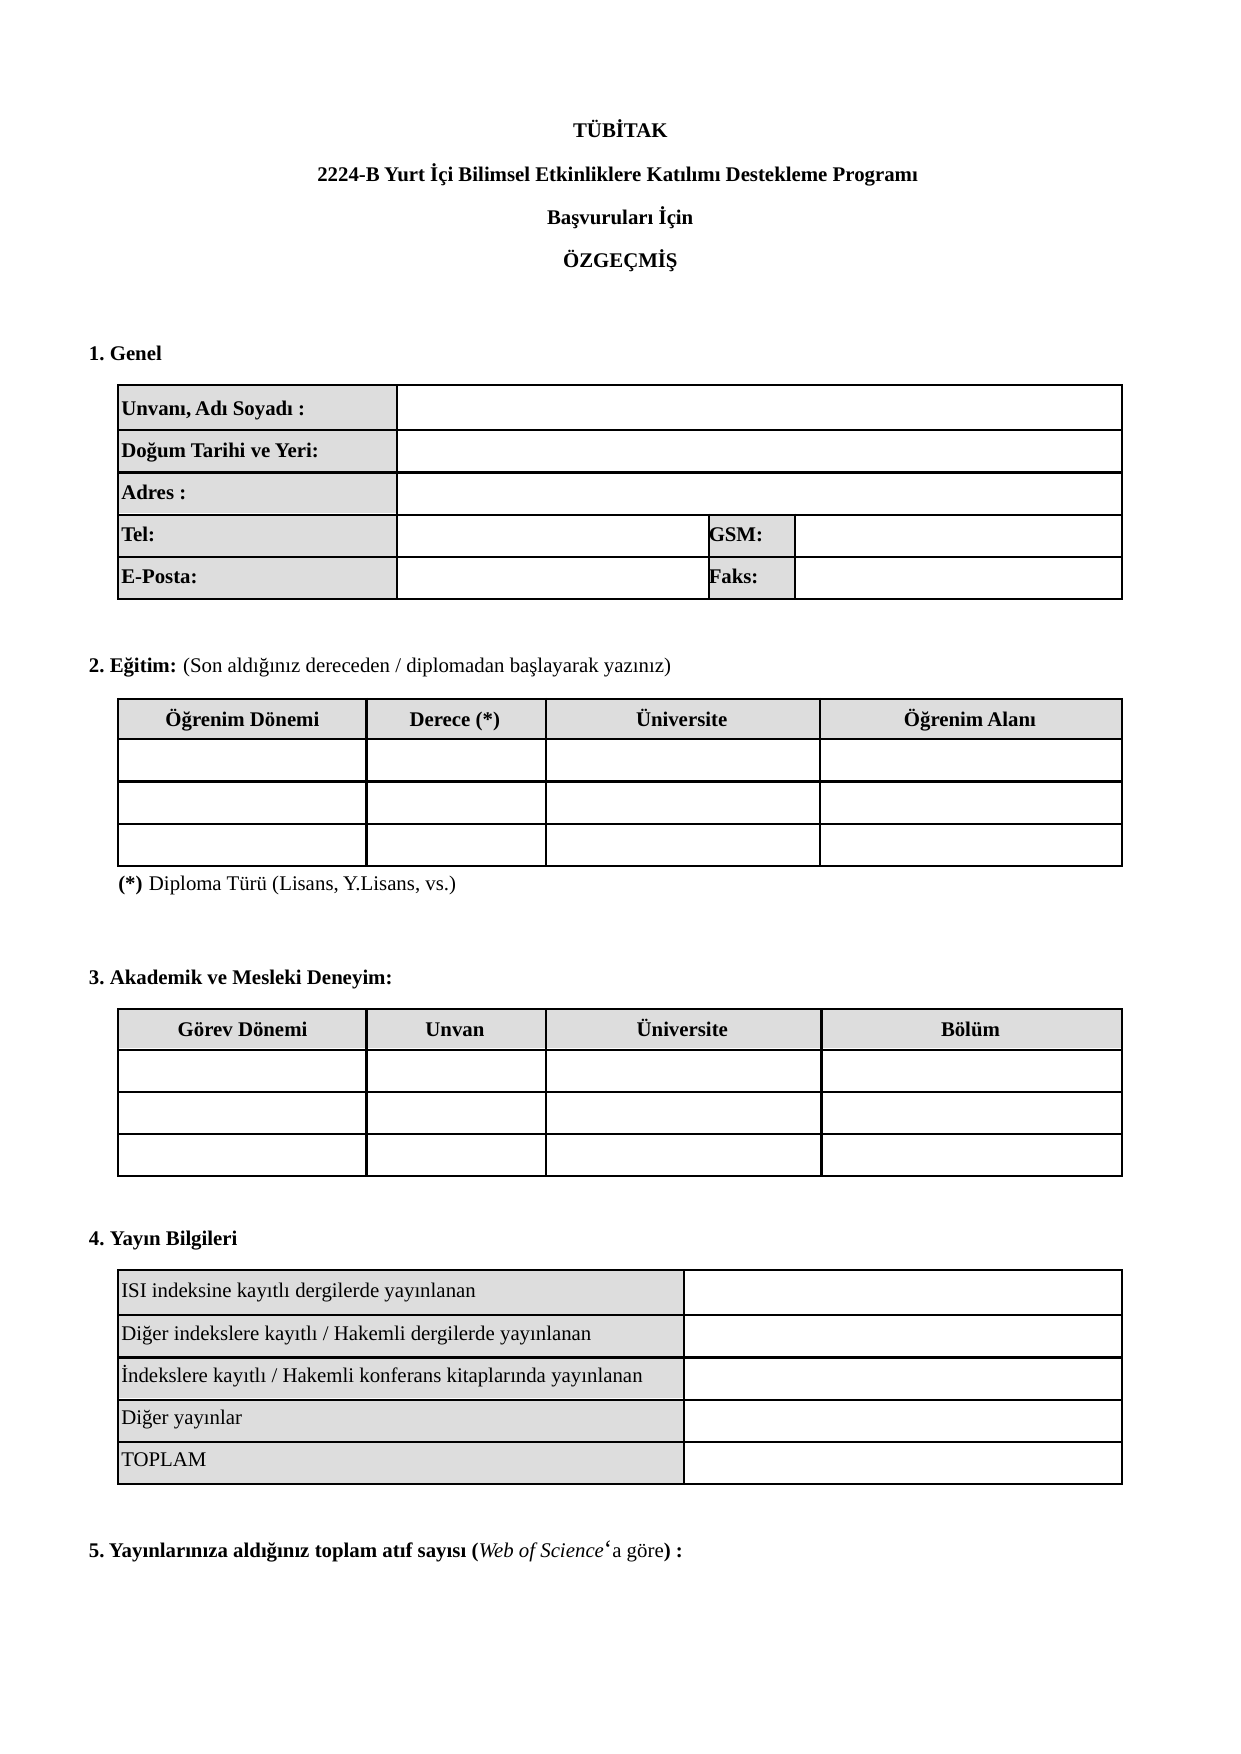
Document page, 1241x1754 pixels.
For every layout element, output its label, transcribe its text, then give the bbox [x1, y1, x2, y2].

table_cell [823, 1093, 1121, 1133]
table_cell Diğer yayınlar [119, 1401, 683, 1441]
table_header ISI indeksine kayıtlı dergilerde yayınlanan [119, 1271, 683, 1314]
table_cell [368, 1135, 545, 1175]
table_cell [368, 1093, 545, 1133]
text 1. Genel [89, 341, 1122, 365]
table_cell [119, 1135, 365, 1175]
table_cell [685, 1401, 1121, 1441]
table_cell [398, 474, 1121, 513]
table_cell GSM: [710, 516, 794, 556]
table_header Unvanı, Adı Soyadı : [119, 386, 396, 429]
table_cell E-Posta: [119, 558, 396, 598]
table_header Bölüm [823, 1010, 1121, 1048]
text TÜBİTAK [118, 118, 1122, 142]
table_header Üniversite [547, 700, 819, 738]
table_cell [368, 740, 545, 780]
table_cell TOPLAM [119, 1443, 683, 1483]
table_cell İndekslere kayıtlı / Hakemli konferans kitaplarında yayınlanan [119, 1359, 683, 1398]
table_cell Adres : [119, 474, 396, 513]
table_cell Diğer indekslere kayıtlı / Hakemli dergilerde yayınlanan [119, 1316, 683, 1356]
table_cell [796, 516, 1121, 556]
table_header Öğrenim Dönemi [119, 700, 365, 738]
table_cell [821, 740, 1121, 780]
text 5. Yayınlarınıza aldığınız toplam atıf sayısı (Web of Science‘a göre) : [89, 1534, 1122, 1562]
table_cell [119, 1051, 365, 1091]
table_cell [547, 1135, 820, 1175]
table_cell Doğum Tarihi ve Yeri: [119, 431, 396, 471]
table_cell [368, 783, 545, 822]
table_cell [547, 825, 819, 864]
table_cell [547, 1051, 820, 1091]
table_cell [398, 558, 708, 598]
table_cell [547, 1093, 820, 1133]
table_cell [685, 1359, 1121, 1398]
text Başvuruları İçin [118, 205, 1122, 229]
table_cell [119, 1093, 365, 1133]
text 4. Yayın Bilgileri [89, 1226, 1122, 1250]
table_cell Faks: [710, 558, 794, 598]
table_header Görev Dönemi [119, 1010, 365, 1048]
table_header Üniversite [547, 1010, 820, 1048]
table_cell [821, 783, 1121, 822]
table_cell [368, 1051, 545, 1091]
table_cell [685, 1443, 1121, 1483]
table_header Unvan [368, 1010, 545, 1048]
table_cell [685, 1316, 1121, 1356]
table_cell [796, 558, 1121, 598]
table_header [685, 1271, 1121, 1314]
text 2224-B Yurt İçi Bilimsel Etkinliklere Katılımı Destekleme Programı [118, 162, 1122, 186]
table_cell [119, 783, 365, 822]
text (*) Diploma Türü (Lisans, Y.Lisans, vs.) [118, 867, 1122, 895]
table_header Öğrenim Alanı [821, 700, 1121, 738]
table_cell [547, 740, 819, 780]
table_cell [119, 825, 365, 864]
table_cell [547, 783, 819, 822]
text ÖZGEÇMİŞ [118, 248, 1122, 272]
table_header [398, 386, 1121, 429]
table_header Derece (*) [368, 700, 545, 738]
table_cell [823, 1051, 1121, 1091]
table_cell [398, 431, 1121, 471]
text 2. Eğitim: (Son aldığınız dereceden / diplomadan başlayarak yazınız) [89, 649, 1122, 678]
text 3. Akademik ve Mesleki Deneyim: [89, 965, 1122, 989]
table_cell [821, 825, 1121, 864]
table_cell [823, 1135, 1121, 1175]
table_cell [119, 740, 365, 780]
table_cell [368, 825, 545, 864]
table_cell Tel: [119, 516, 396, 556]
table_cell [398, 516, 708, 556]
